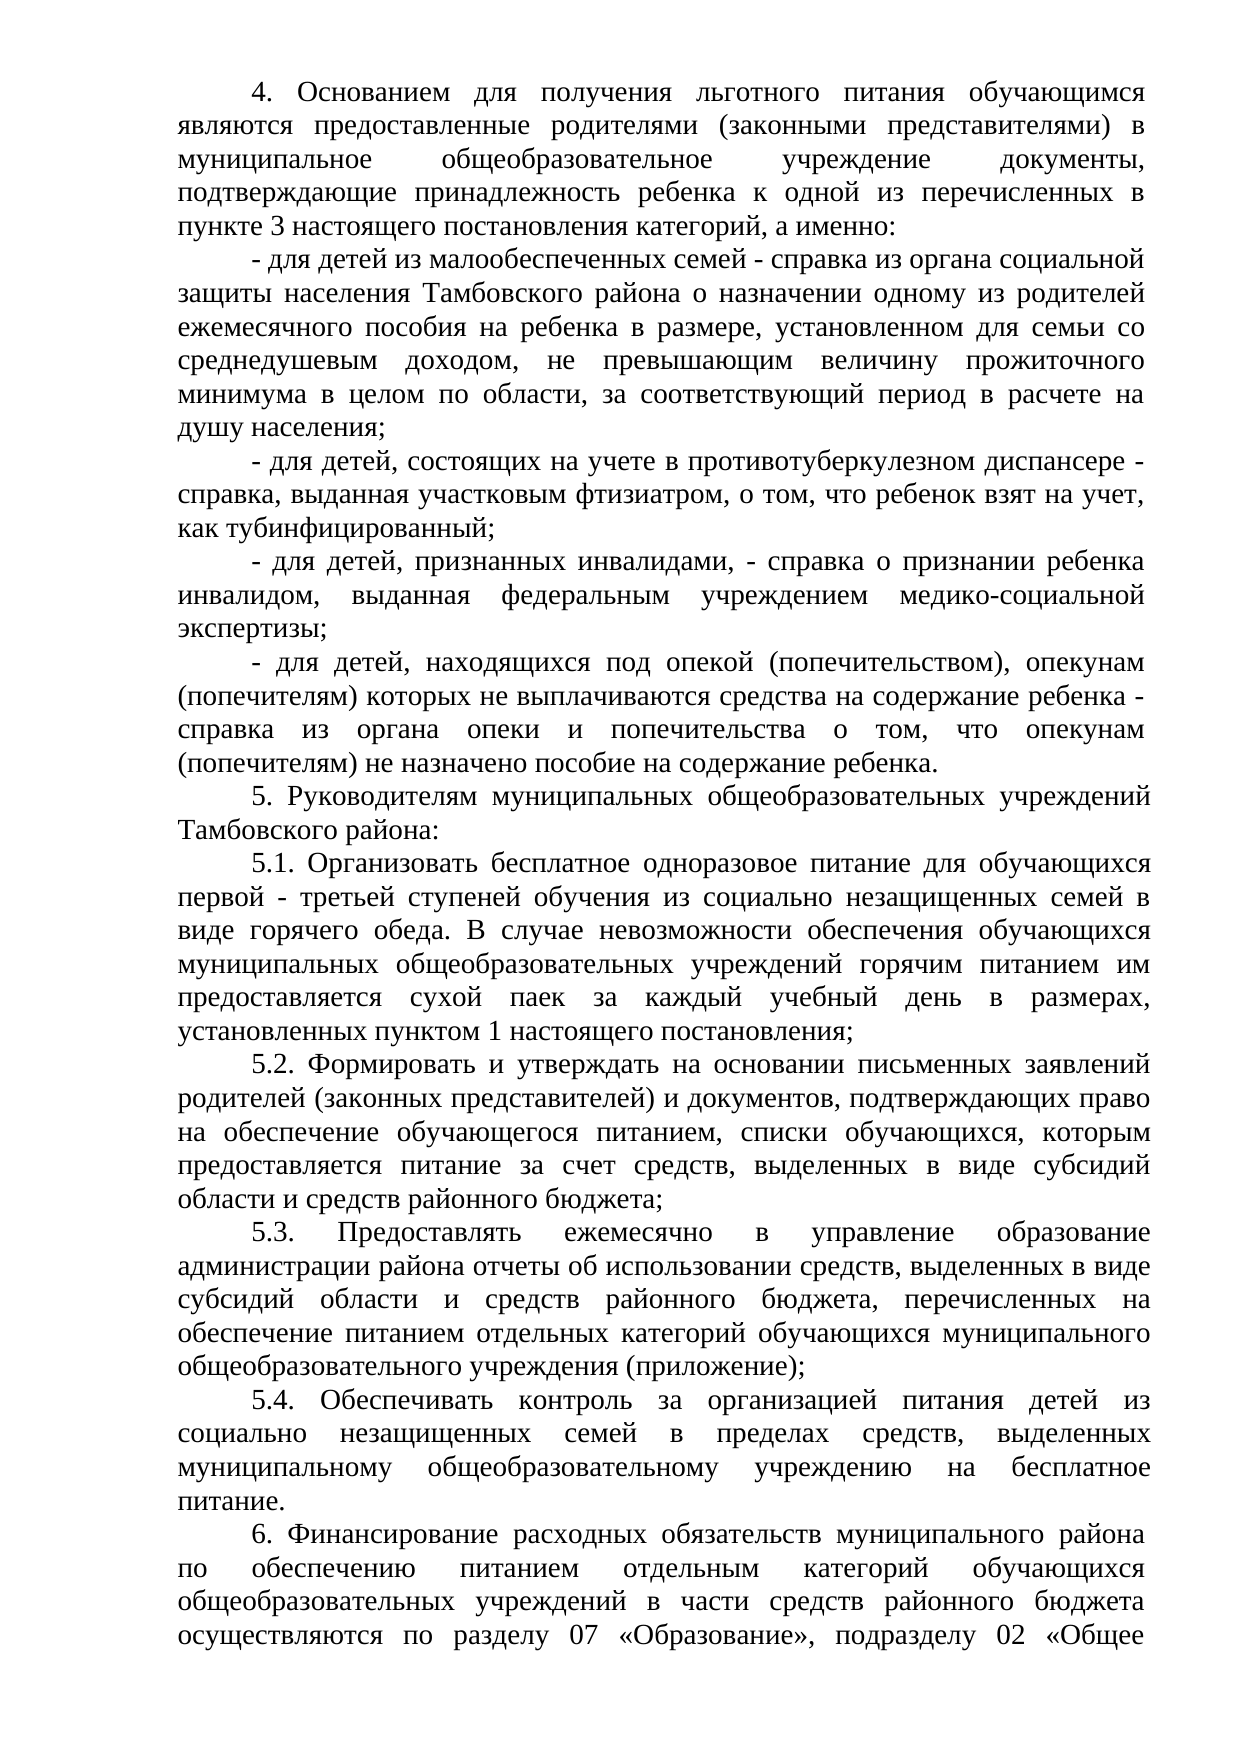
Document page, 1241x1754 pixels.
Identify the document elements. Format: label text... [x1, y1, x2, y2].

text 5.4. Обеспечивать контроль за организацией питания детей из социально незащищенных семей в пределах средств, выделенных муниципальному общеобразовательному учреждению на бесплатное питание. [177, 1382, 1152, 1516]
text 4. Основанием для получения льготного питания обучающимся являются предоставленные родителями (законными представителями) в муниципальное общеобразовательное учреждение документы, подтверждающие принадлежность ребенка к одной из перечисленных в пункте 3 настоящего постановления категорий, а именно: [177, 74, 1146, 242]
text - для детей, состоящих на учете в противотуберкулезном диспансере -справка, выданная участковым фтизиатром, о том, что ребенок взят на учет, как тубинфицированный; [177, 443, 1146, 543]
text 5.1. Организовать бесплатное одноразовое питание для обучающихся первой - третьей ступеней обучения из социально незащищенных семей в виде горячего обеда. В случае невозможности обеспечения обучающихся муниципальных общеобразовательных учреждений горячим питанием им предоставляется сухой паек за каждый учебный день в размерах, установленных пунктом 1 настоящего постановления; [177, 845, 1152, 1047]
text 5.2. Формировать и утверждать на основании письменных заявлений родителей (законных представителей) и документов, подтверждающих право на обеспечение обучающегося питанием, списки обучающихся, которым предоставляется питание за счет средств, выделенных в виде субсидий области и средств районного бюджета; [177, 1047, 1152, 1214]
text 6. Финансирование расходных обязательств муниципального района по обеспечению питанием отдельным категорий обучающихся общеобразовательных учреждений в части средств районного бюджета осуществляются по разделу 07 «Образование», подразделу 02 «Общее [177, 1516, 1146, 1650]
text - для детей, признанных инвалидами, - справка о признании ребенка инвалидом, выданная федеральным учреждением медико-социальной экспертизы; [177, 543, 1146, 644]
text - для детей, находящихся под опекой (попечительством), опекунам (попечителям) которых не выплачиваются средства на содержание ребенка - справка из органа опеки и попечительства о том, что опекунам (попечителям) не назначено пособие на содержание ребенка. [177, 644, 1146, 778]
text 5.3. Предоставлять ежемесячно в управление образование администрации района отчеты об использовании средств, выделенных в виде субсидий области и средств районного бюджета, перечисленных на обеспечение питанием отдельных категорий обучающихся муниципального общеобразовательного учреждения (приложение); [177, 1214, 1152, 1382]
text 5. Руководителям муниципальных общеобразовательных учреждений Тамбовского района: [177, 778, 1152, 845]
text - для детей из малообеспеченных семей - справка из органа социальной защиты населения Тамбовского района о назначении одному из родителей ежемесячного пособия на ребенка в размере, установленном для семьи со среднедушевым доходом, не превышающим величину прожиточного минимума в целом по области, за соответствующий период в расчете на душу населения; [177, 242, 1146, 443]
